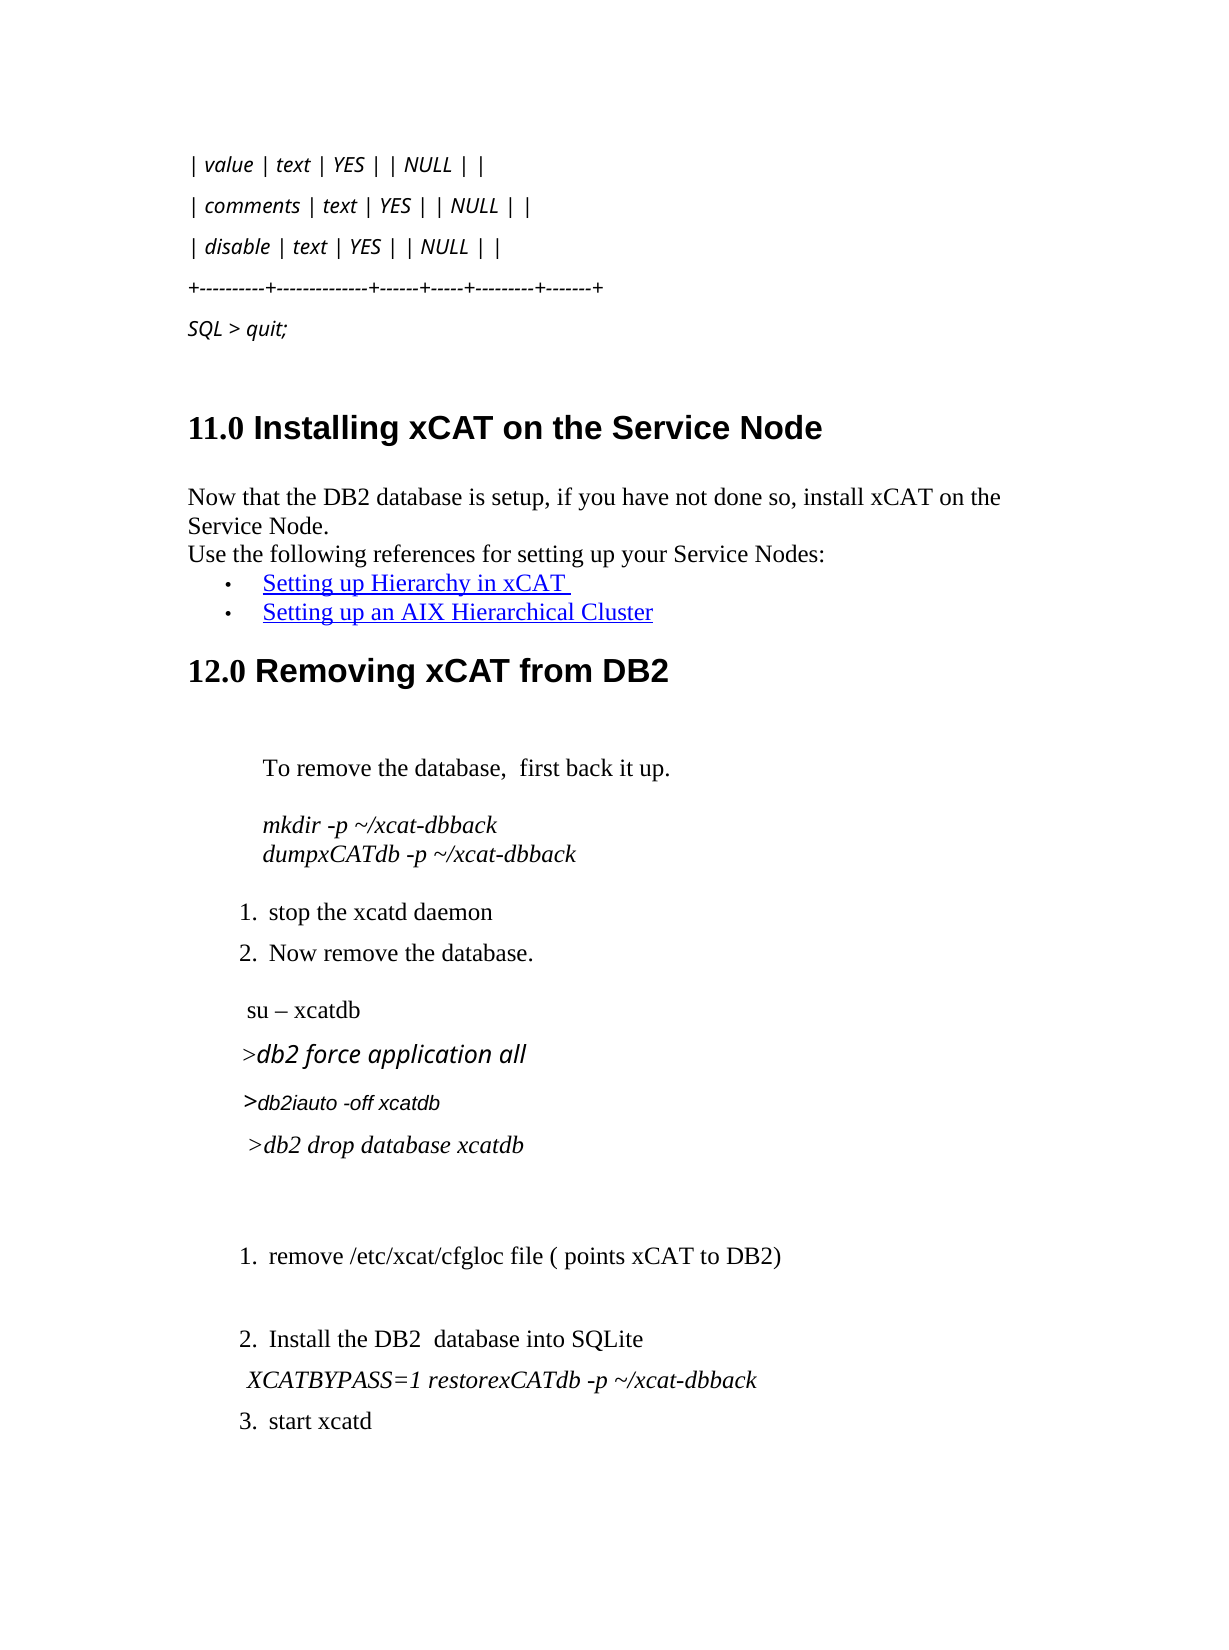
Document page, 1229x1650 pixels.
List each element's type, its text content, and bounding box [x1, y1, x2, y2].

subtitle Removing xCAT from DB2 [187, 651, 1041, 689]
list >db2 drop database xcatdb [217, 1130, 1041, 1159]
text | disable | text | YES | | NULL | | [187, 232, 1041, 260]
list start xcatd [217, 1406, 1041, 1435]
text Use the following references for setting up your Service Nodes: [187, 539, 1041, 568]
list Now remove the database. su – xcatdb [217, 938, 1041, 1024]
list Setting up Hierarchy in xCAT [225, 568, 1041, 597]
list Setting up an AIX Hierarchical Cluster [225, 597, 1041, 626]
text SQL > quit; [187, 314, 1041, 342]
list Install the DB2 database into SQLite [217, 1324, 1041, 1352]
list XCATBYPASS=1 restorexCATdb -p ~/xcat-dbback [217, 1365, 1041, 1394]
text +----------+--------------+------+-----+---------+-------+ [187, 273, 1041, 301]
list remove /etc/xcat/cfgloc file ( points xCAT to DB2) [217, 1241, 1041, 1270]
text | value | text | YES | | NULL | | [187, 150, 1041, 178]
list >db2 force application all [187, 1037, 1041, 1071]
list >db2iauto -off xcatdb [187, 1083, 1041, 1117]
text To remove the database, first back it up. mkdir -p ~/xcat-dbback dumpxCATdb -p ~/xcat-dbback [262, 753, 1041, 868]
list stop the xcatd daemon [217, 897, 1041, 926]
subtitle Installing xCAT on the Service Node [187, 408, 1041, 447]
text Now that the DB2 database is setup, if you have not done so, install xCAT on the Service Node. [187, 482, 1041, 539]
text | comments | text | YES | | NULL | | [187, 191, 1041, 219]
